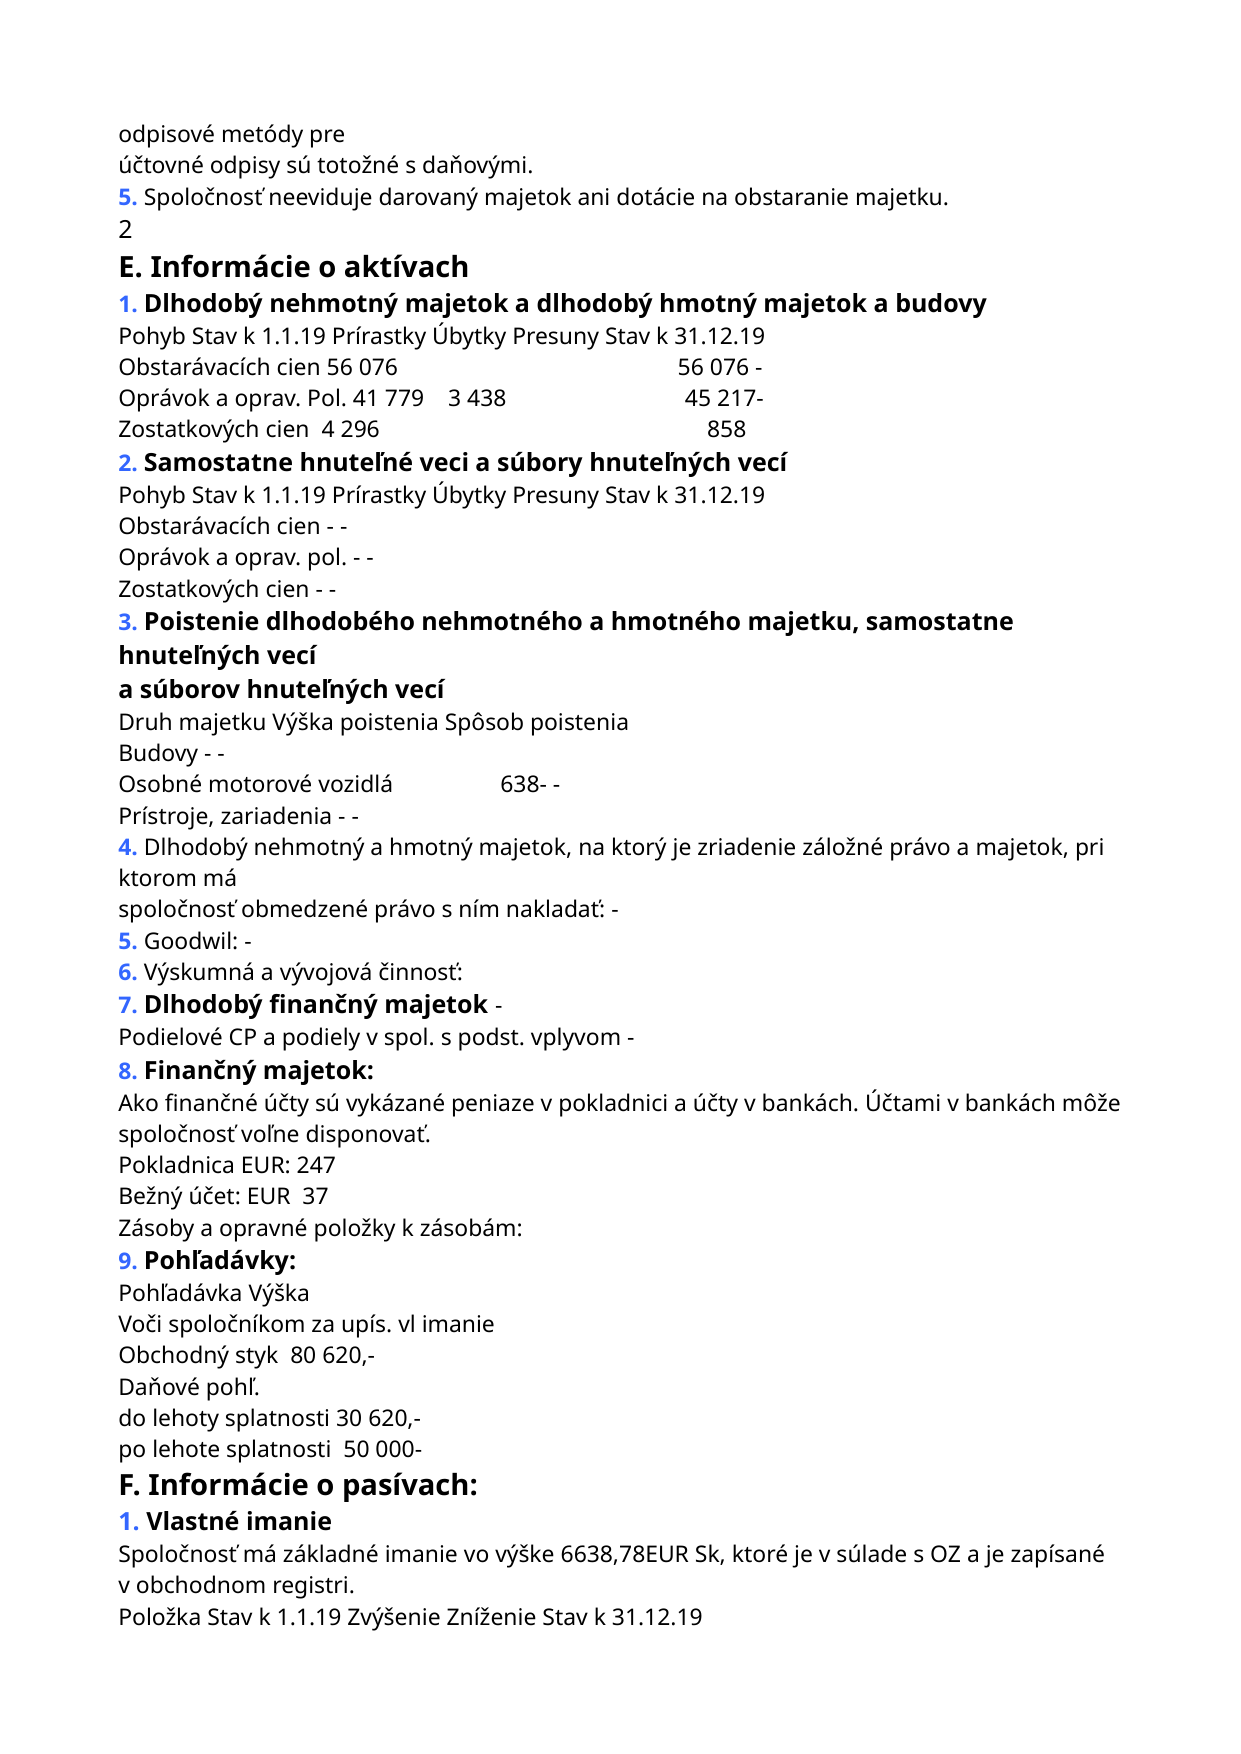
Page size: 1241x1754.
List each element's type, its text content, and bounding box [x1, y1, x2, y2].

text spoločnosť obmedzené právo s ním nakladať: - [118, 893, 1122, 925]
text 4. Dlhodobý nehmotný a hmotný majetok, na ktorý je zriadenie záložné právo a majetok, pri ktorom má [118, 831, 1122, 893]
text Pohľadávka Výška [118, 1277, 1122, 1308]
text Podielové CP a podiely v spol. s podst. vplyvom - [118, 1021, 1122, 1052]
text E. Informácie o aktívach [118, 246, 1122, 286]
text 6. Výskumná a vývojová činnosť: [118, 956, 1122, 987]
text odpisové metódy pre [118, 118, 1122, 149]
text 2. Samostatne hnuteľné veci a súbory hnuteľných vecí [118, 445, 1122, 479]
text Obstarávacích cien 56 076 56 076 - [118, 351, 1122, 382]
text a súborov hnuteľných vecí [118, 672, 1122, 706]
text spoločnosť voľne disponovať. [118, 1118, 1122, 1149]
text Daňové pohľ. [118, 1371, 1122, 1402]
text Oprávok a oprav. pol. - - [118, 541, 1122, 572]
text Pokladnica EUR: 247 [118, 1149, 1122, 1180]
text F. Informácie o pasívach: [118, 1464, 1122, 1504]
text Oprávok a oprav. Pol. 41 779 3 438 45 217- [118, 382, 1122, 413]
text Zostatkových cien 4 296 858 [118, 413, 1122, 445]
text 1. Vlastné imanie [118, 1504, 1122, 1538]
text 7. Dlhodobý finančný majetok - [118, 987, 1122, 1021]
text Položka Stav k 1.1.19 Zvýšenie Zníženie Stav k 31.12.19 [118, 1601, 1122, 1632]
text Obstarávacích cien - - [118, 510, 1122, 541]
text po lehote splatnosti 50 000- [118, 1433, 1122, 1464]
text Druh majetku Výška poistenia Spôsob poistenia [118, 706, 1122, 737]
text Pohyb Stav k 1.1.19 Prírastky Úbytky Presuny Stav k 31.12.19 [118, 479, 1122, 510]
text Bežný účet: EUR 37 [118, 1180, 1122, 1212]
text 5. Goodwil: - [118, 925, 1122, 956]
text Zostatkových cien - - [118, 572, 1122, 604]
text 3. Poistenie dlhodobého nehmotného a hmotného majetku, samostatne hnuteľných vecí [118, 604, 1122, 672]
text 2 [118, 212, 1122, 246]
text účtovné odpisy sú totožné s daňovými. [118, 149, 1122, 181]
text Spoločnosť má základné imanie vo výške 6638,78EUR Sk, ktoré je v súlade s OZ a je zapísané [118, 1538, 1122, 1569]
text Zásoby a opravné položky k zásobám: [118, 1212, 1122, 1243]
text Ako finančné účty sú vykázané peniaze v pokladnici a účty v bankách. Účtami v bankách môže [118, 1087, 1122, 1118]
text v obchodnom registri. [118, 1569, 1122, 1601]
text 8. Finančný majetok: [118, 1052, 1122, 1087]
text Osobné motorové vozidlá 638- - [118, 768, 1122, 800]
text 5. Spoločnosť neeviduje darovaný majetok ani dotácie na obstaranie majetku. [118, 181, 1122, 212]
text 1. Dlhodobý nehmotný majetok a dlhodobý hmotný majetok a budovy [118, 286, 1122, 320]
text Voči spoločníkom za upís. vl imanie [118, 1308, 1122, 1339]
text Obchodný styk 80 620,- [118, 1339, 1122, 1371]
text do lehoty splatnosti 30 620,- [118, 1402, 1122, 1433]
text Budovy - - [118, 737, 1122, 768]
text 9. Pohľadávky: [118, 1243, 1122, 1277]
text Prístroje, zariadenia - - [118, 800, 1122, 831]
text Pohyb Stav k 1.1.19 Prírastky Úbytky Presuny Stav k 31.12.19 [118, 320, 1122, 351]
